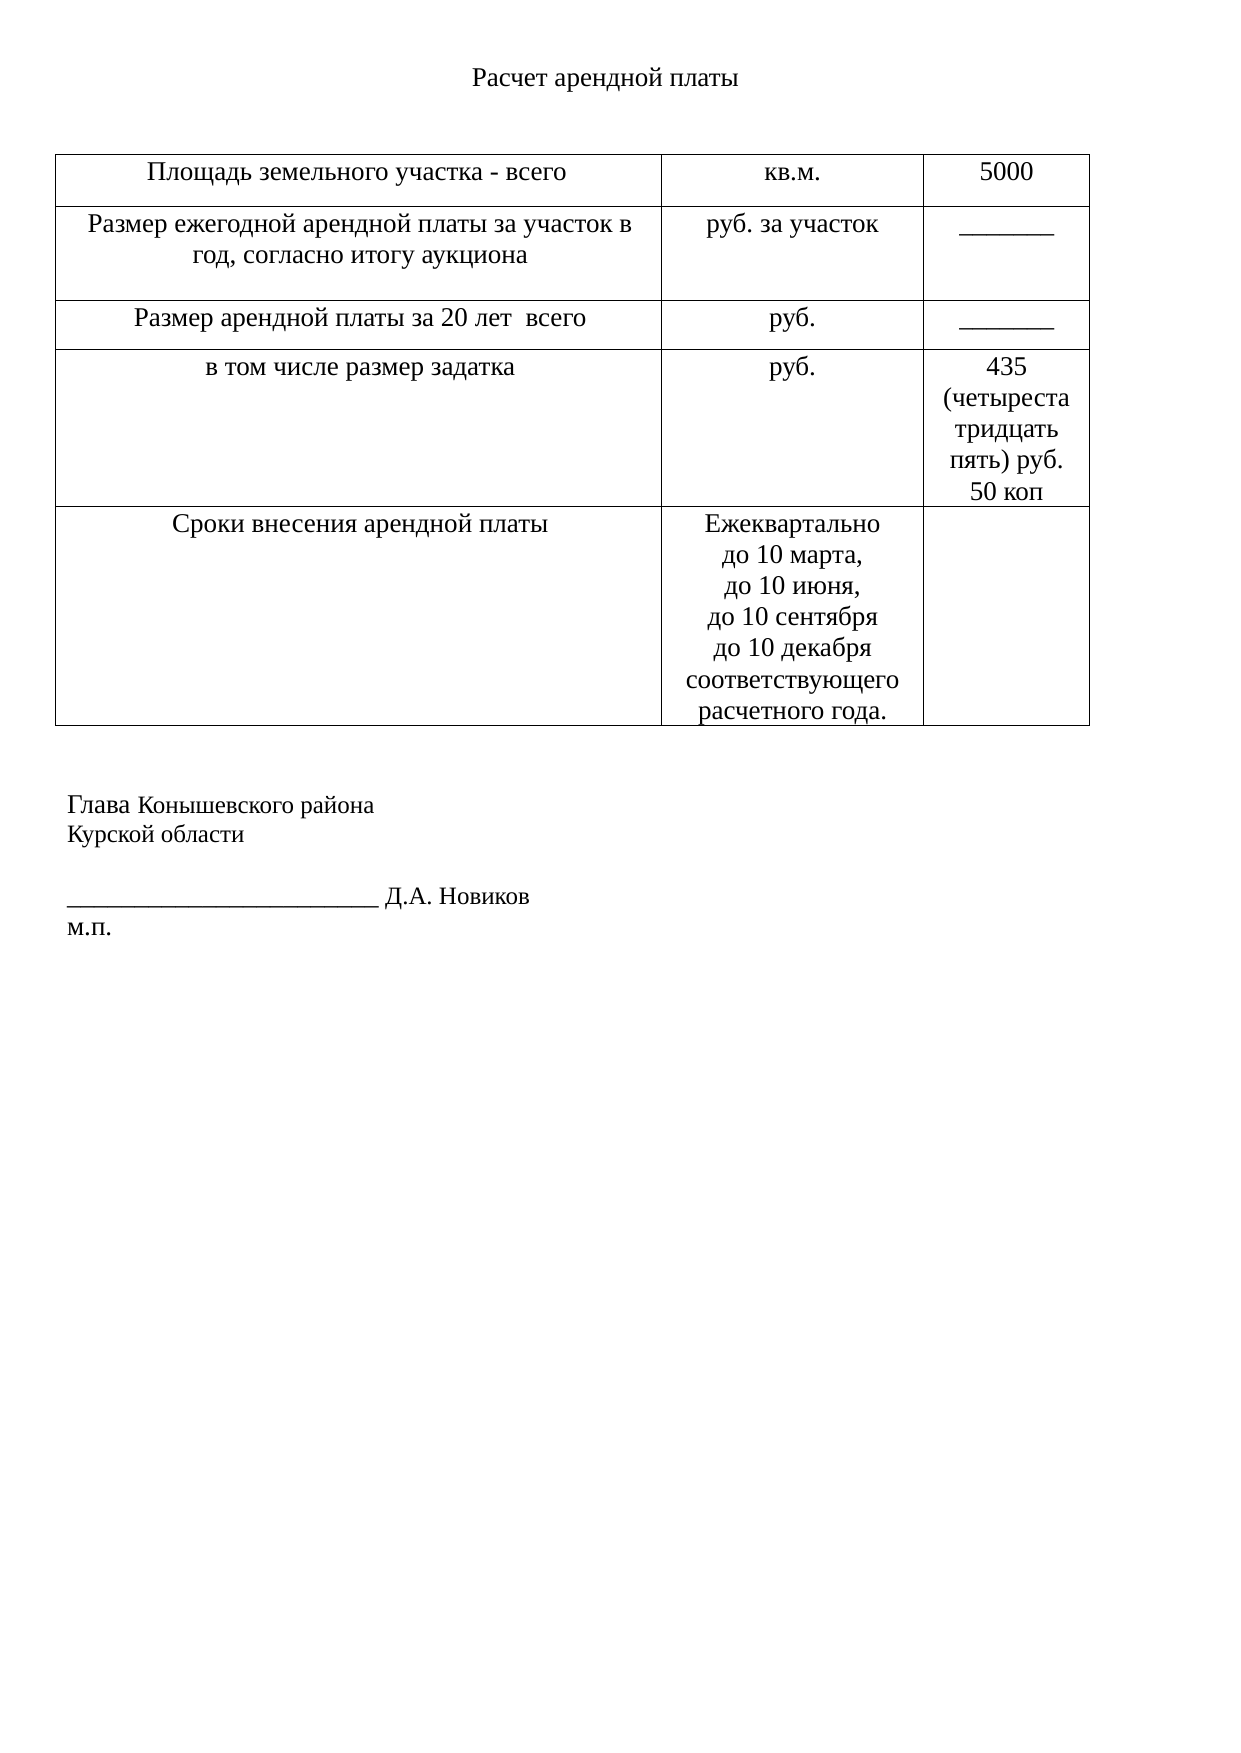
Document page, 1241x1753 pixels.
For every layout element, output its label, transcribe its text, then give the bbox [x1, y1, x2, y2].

table_cell руб. за участок [662, 207, 923, 300]
table_cell Размер ежегодной арендной платы за участок в год, согласно итогу аукциона [56, 207, 661, 300]
table_cell _______ [924, 207, 1089, 300]
table_cell руб. [662, 350, 923, 506]
table_header 5000 [924, 155, 1089, 206]
text Расчет арендной платы [59, 61, 1152, 92]
table_cell руб. [662, 301, 923, 349]
table_header Глава Конышевского района Курской области [56, 788, 602, 879]
table_cell _______ [924, 301, 1089, 349]
table_header Площадь земельного участка - всего [56, 155, 661, 206]
table_header кв.м. [662, 155, 923, 206]
table_cell Размер арендной платы за 20 лет всего [56, 301, 661, 349]
table_cell 435 (четыреста тридцать пять) руб. 50 коп [924, 350, 1089, 506]
table_cell Ежеквартально до 10 марта, до 10 июня, до 10 сентября до 10 декабря соответствующего расчетного года. [662, 507, 923, 725]
table_cell [924, 507, 1089, 725]
table_cell Сроки внесения арендной платы [56, 507, 661, 725]
table_cell _______________________ Д.А. Новиков м.п. [56, 879, 602, 973]
table_cell в том числе размер задатка [56, 350, 661, 506]
